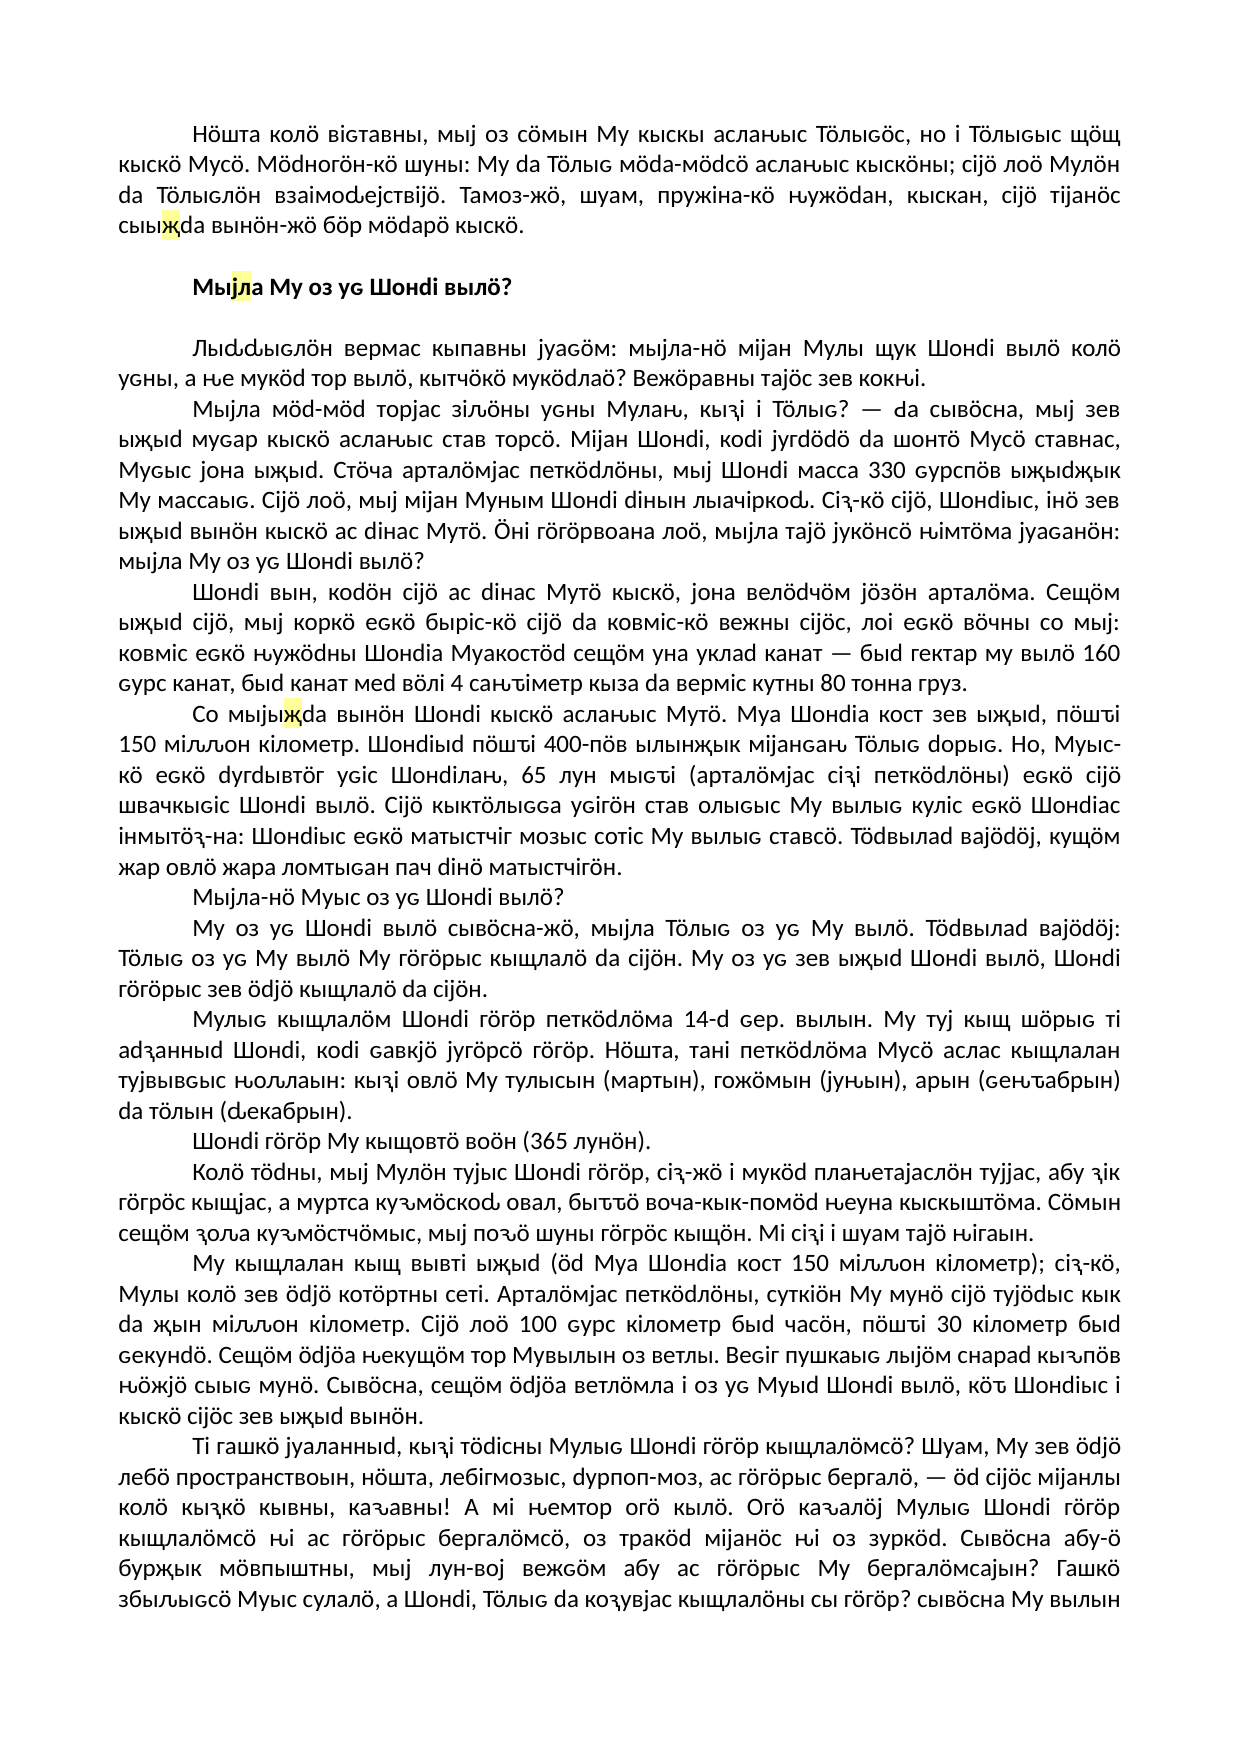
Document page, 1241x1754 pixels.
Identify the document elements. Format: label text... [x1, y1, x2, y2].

text Му оз уԍ Шонԁі вылӧ сывӧсна-жӧ, мыјла Тӧлыԍ оз уԍ Му вылӧ. Тӧԁвылаԁ вајӧԁӧј: Тӧлыԍ оз уԍ Му вылӧ Му гӧгӧрыс кыщлалӧ ԁа сіјӧн. Му оз уԍ зев ыҗыԁ Шонԁі вылӧ, Шонԁі гӧгӧрыс зев ӧԁјӧ кыщлалӧ ԁа сіјӧн. [118, 912, 1122, 1003]
text Шонԁі вын, коԁӧн сіјӧ ас ԁінас Мутӧ кыскӧ, јона велӧԁчӧм јӧзӧн арталӧма. Сещӧм ыҗыԁ сіјӧ, мыј коркӧ еԍкӧ быріс-кӧ сіјӧ ԁа ковміс-кӧ вежны сіјӧс, лоі еԍкӧ вӧчны со мыј: ковміс еԍкӧ ԋужӧԁны Шонԁіа Муакостӧԁ сещӧм уна уклаԁ канат — быԁ гектар му вылӧ 160 ԍурс канат, быԁ канат меԁ вӧлі 4 саԋԏіметр кыза ԁа верміс кутны 80 тонна груз. [118, 576, 1122, 698]
text Нӧшта колӧ віԍтавны, мыј оз сӧмын Му кыскы аслаԋыс Тӧлыԍӧс, но і Тӧлыԍыс щӧщ кыскӧ Мусӧ. Мӧԁногӧн-кӧ шуны: Му ԁа Тӧлыԍ мӧԁа-мӧԁсӧ аслаԋыс кыскӧны; сіјӧ лоӧ Мулӧн ԁа Тӧлыԍлӧн взаімоԃејствіјӧ. Тамоз-жӧ, шуам, пружіна-кӧ ԋужӧԁан, кыскан, сіјӧ тіјанӧс сыыҗԁа вынӧн-жӧ бӧр мӧԁарӧ кыскӧ. [118, 118, 1122, 240]
text Мыјла Му оз уԍ Шонԁі вылӧ? [118, 271, 1122, 301]
text Мулыԍ кыщлалӧм Шонԁі гӧгӧр петкӧԁлӧма 14-ԁ ԍер. вылын. Му туј кыщ шӧрыԍ ті аԁԇанныԁ Шонԁі, коԁі ԍавкјӧ југӧрсӧ гӧгӧр. Нӧшта, тані петкӧԁлӧма Мусӧ аслас кыщлалан тујвывԍыс ԋоԉлаын: кыԇі овлӧ Му тулысын (мартын), гожӧмын (јуԋын), арын (ԍеԋԏабрын) ԁа тӧлын (ԃекабрын). [118, 1003, 1122, 1125]
text Шонԁі гӧгӧр Му кыщовтӧ воӧн (365 лунӧн). [118, 1125, 1122, 1156]
text Мыјла-нӧ Муыс оз уԍ Шонԁі вылӧ? [118, 881, 1122, 912]
text Со мыјыҗԁа вынӧн Шонԁі кыскӧ аслаԋыс Мутӧ. Муа Шонԁіа кост зев ыҗыԁ, пӧшԏі 150 міԉԉон кілометр. Шонԁіыԁ пӧшԏі 400-пӧв ылынҗык міјанԍаԋ Тӧлыԍ ԁорыԍ. Но, Муыс-кӧ еԍкӧ ԁугԁывтӧг уԍіс Шонԁілаԋ, 65 лун мыԍԏі (арталӧмјас сіԇі петкӧԁлӧны) еԍкӧ сіјӧ швачкыԍіс Шонԁі вылӧ. Сіјӧ кыктӧлыԍԍа уԍігӧн став олыԍыс Му вылыԍ куліс еԍкӧ Шонԁіас інмытӧԇ-на: Шонԁіыс еԍкӧ матыстчіг мозыс сотіс Му вылыԍ ставсӧ. Тӧԁвылаԁ вајӧԁӧј, кущӧм жар овлӧ жара ломтыԍан пач ԁінӧ матыстчігӧн. [118, 698, 1122, 881]
text Колӧ тӧԁны, мыј Мулӧн тујыс Шонԁі гӧгӧр, сіԇ-жӧ і мукӧԁ плаԋетајаслӧн тујјас, абу ԇік гӧгрӧс кыщјас, а муртса куԅмӧскоԃ овал, быԏԏӧ воча-кык-помӧԁ ԋеуна кыскыштӧма. Сӧмын сещӧм ԇоԉа куԅмӧстчӧмыс, мыј поԅӧ шуны гӧгрӧс кыщӧн. Мі сіԇі і шуам тајӧ ԋігаын. [118, 1156, 1122, 1247]
text Лыԃԃыԍлӧн вермас кыпавны јуаԍӧм: мыјла-нӧ міјан Мулы щук Шонԁі вылӧ колӧ уԍны, а ԋе мукӧԁ тор вылӧ, кытчӧкӧ мукӧԁлаӧ? Вежӧравны тајӧс зев кокԋі. [118, 332, 1122, 393]
text Ті гашкӧ јуаланныԁ, кыԇі тӧԁісны Мулыԍ Шонԁі гӧгӧр кыщлалӧмсӧ? Шуам, Му зев ӧԁјӧ лебӧ пространствоын, нӧшта, лебігмозыс, ԁурпоп-моз, ас гӧгӧрыс бергалӧ, — ӧԁ сіјӧс міјанлы колӧ кыԇкӧ кывны, каԅавны! А мі ԋемтор огӧ кылӧ. Огӧ каԅалӧј Мулыԍ Шонԁі гӧгӧр кыщлалӧмсӧ ԋі ас гӧгӧрыс бергалӧмсӧ, оз тракӧԁ міјанӧс ԋі оз зуркӧԁ. Сывӧсна абу-ӧ бурҗык мӧвпыштны, мыј лун-вој вежԍӧм абу ас гӧгӧрыс Му бергалӧмсајын? Гашкӧ збыԉыԍсӧ Муыс сулалӧ, а Шонԁі, Тӧлыԍ ԁа коԇувјас кыщлалӧны сы гӧгӧр? сывӧсна Му вылын [118, 1431, 1122, 1614]
text Мыјла мӧԁ-мӧԁ торјас зіԉӧны уԍны Мулаԋ, кыԇі і Тӧлыԍ? — Ԁа сывӧсна, мыј зев ыҗыԁ муԍар кыскӧ аслаԋыс став торсӧ. Міјан Шонԁі, коԁі југԁӧԁӧ ԁа шонтӧ Мусӧ ставнас, Муԍыс јона ыҗыԁ. Стӧча арталӧмјас петкӧԁлӧны, мыј Шонԁі масса 330 ԍурспӧв ыҗыԁҗык Му массаыԍ. Сіјӧ лоӧ, мыј міјан Муным Шонԁі ԁінын лыачіркоԃ. Сіԇ-кӧ сіјӧ, Шонԁіыс, інӧ зев ыҗыԁ вынӧн кыскӧ ас ԁінас Мутӧ. Ӧні гӧгӧрвоана лоӧ, мыјла тајӧ јукӧнсӧ ԋімтӧма јуаԍанӧн: мыјла Му оз уԍ Шонԁі вылӧ? [118, 393, 1122, 576]
text Му кыщлалан кыщ вывті ыҗыԁ (ӧԁ Муа Шонԁіа кост 150 міԉԉон кілометр); сіԇ-кӧ, Мулы колӧ зев ӧԁјӧ котӧртны сеті. Арталӧмјас петкӧԁлӧны, суткіӧн Му мунӧ сіјӧ тујӧԁыс кык ԁа җын міԉԉон кілометр. Сіјӧ лоӧ 100 ԍурс кілометр быԁ часӧн, пӧшԏі 30 кілометр быԁ ԍекунԁӧ. Сещӧм ӧԁјӧа ԋекущӧм тор Мувылын оз ветлы. Веԍіг пушкаыԍ лыјӧм снараԁ кыԅпӧв ԋӧжјӧ сыыԍ мунӧ. Сывӧсна, сещӧм ӧԁјӧа ветлӧмла і оз уԍ Муыԁ Шонԁі вылӧ, кӧԏ Шонԁіыс і кыскӧ сіјӧс зев ыҗыԁ вынӧн. [118, 1247, 1122, 1431]
